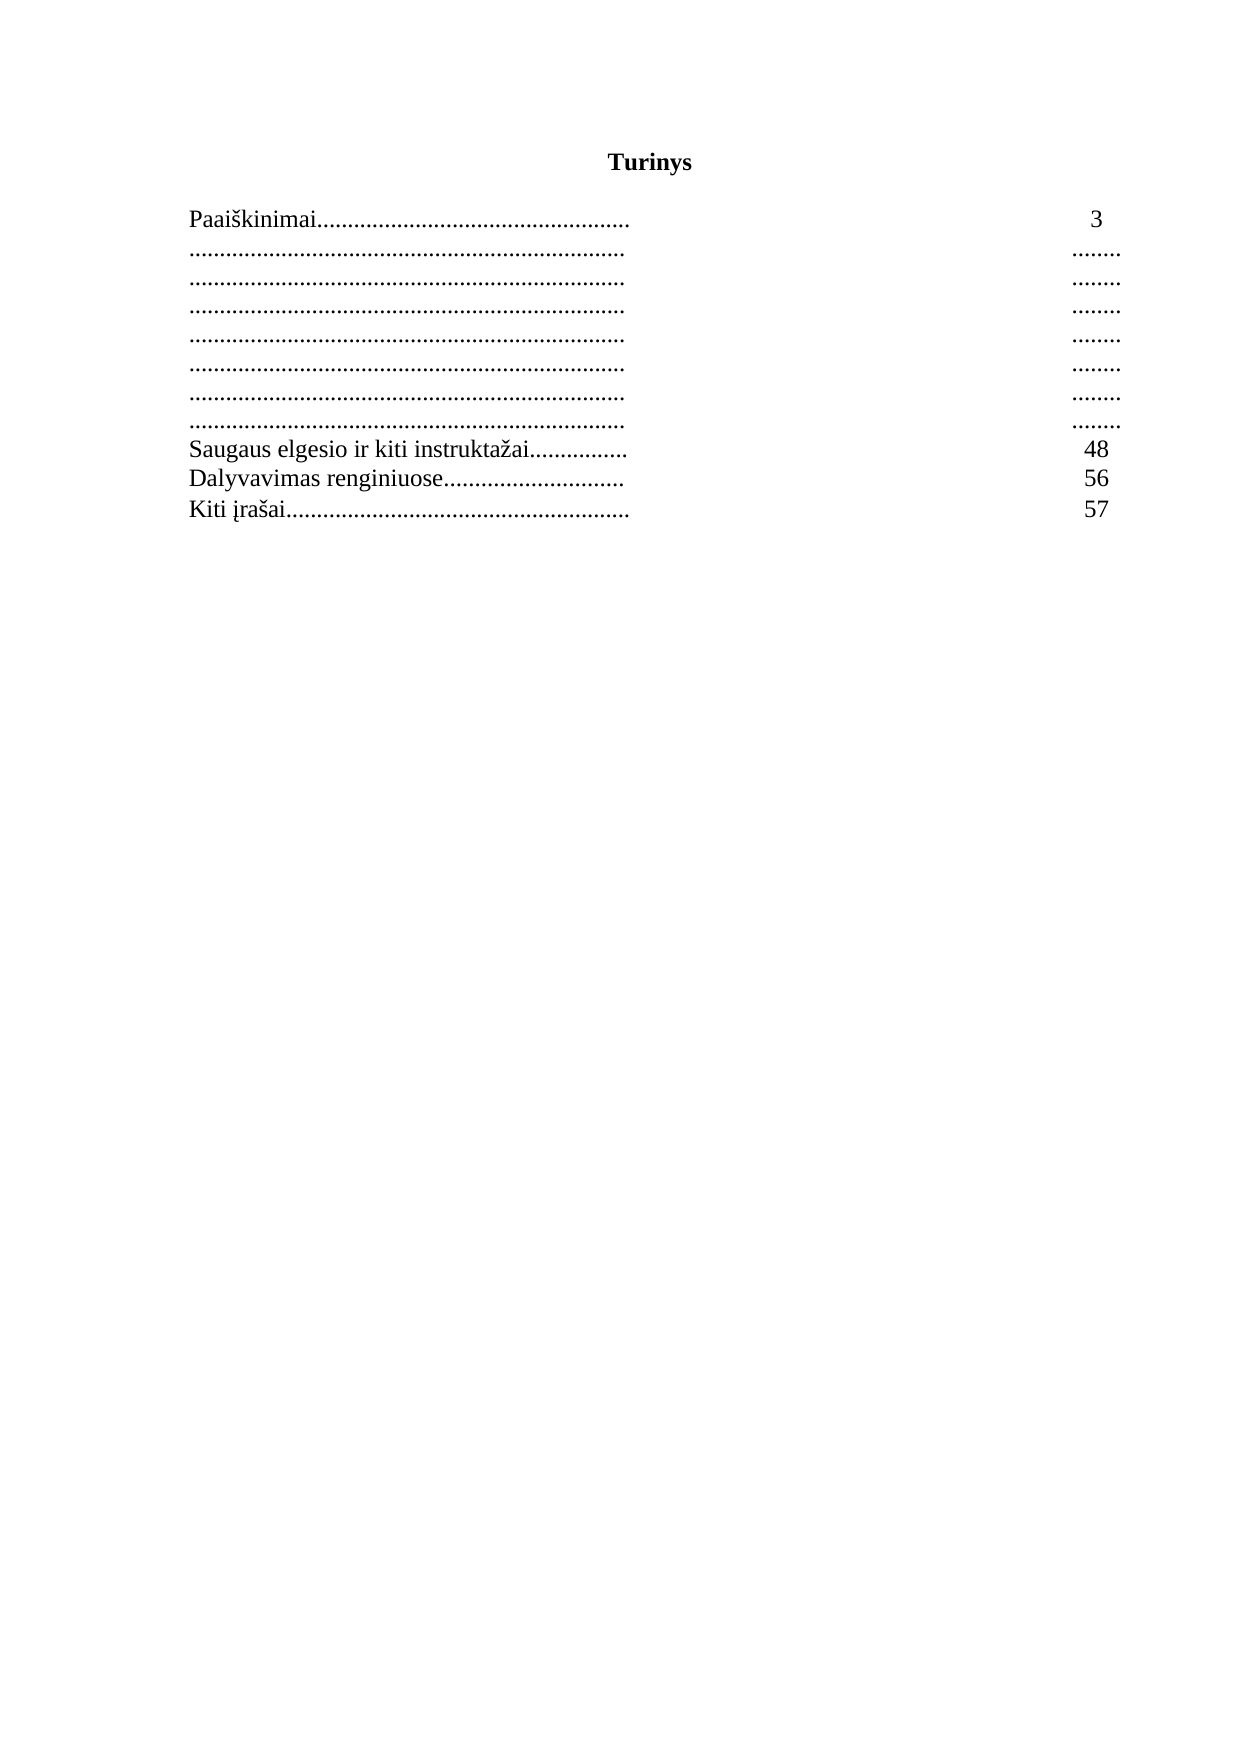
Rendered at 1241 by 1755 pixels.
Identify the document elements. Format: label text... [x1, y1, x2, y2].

table_cell Dalyvavimas renginiuose............................. [177, 463, 1060, 492]
table_cell 48 [1060, 434, 1133, 463]
table_header Paaiškinimai................................................... [177, 204, 1060, 233]
table_cell ....................................................................... [177, 406, 1060, 434]
table_cell ........ [1060, 377, 1133, 406]
text Turinys [177, 147, 1122, 176]
table_cell ....................................................................... [177, 377, 1060, 406]
table_header 3 [1060, 204, 1133, 233]
table_cell ....................................................................... [177, 233, 1060, 262]
table_cell ....................................................................... [177, 262, 1060, 291]
table_cell ........ [1060, 262, 1133, 291]
table_cell ....................................................................... [177, 319, 1060, 348]
table_cell ........ [1060, 233, 1133, 262]
table_cell 56 [1060, 463, 1133, 492]
table_cell ........ [1060, 348, 1133, 377]
table_cell ....................................................................... [177, 348, 1060, 377]
table_cell Kiti įrašai........................................................ [177, 492, 1060, 523]
table_cell Saugaus elgesio ir kiti instruktažai................ [177, 434, 1060, 463]
table_cell ....................................................................... [177, 291, 1060, 319]
table_cell ........ [1060, 406, 1133, 434]
table_cell 57 [1060, 492, 1133, 523]
table_cell ........ [1060, 319, 1133, 348]
table_cell ........ [1060, 291, 1133, 319]
